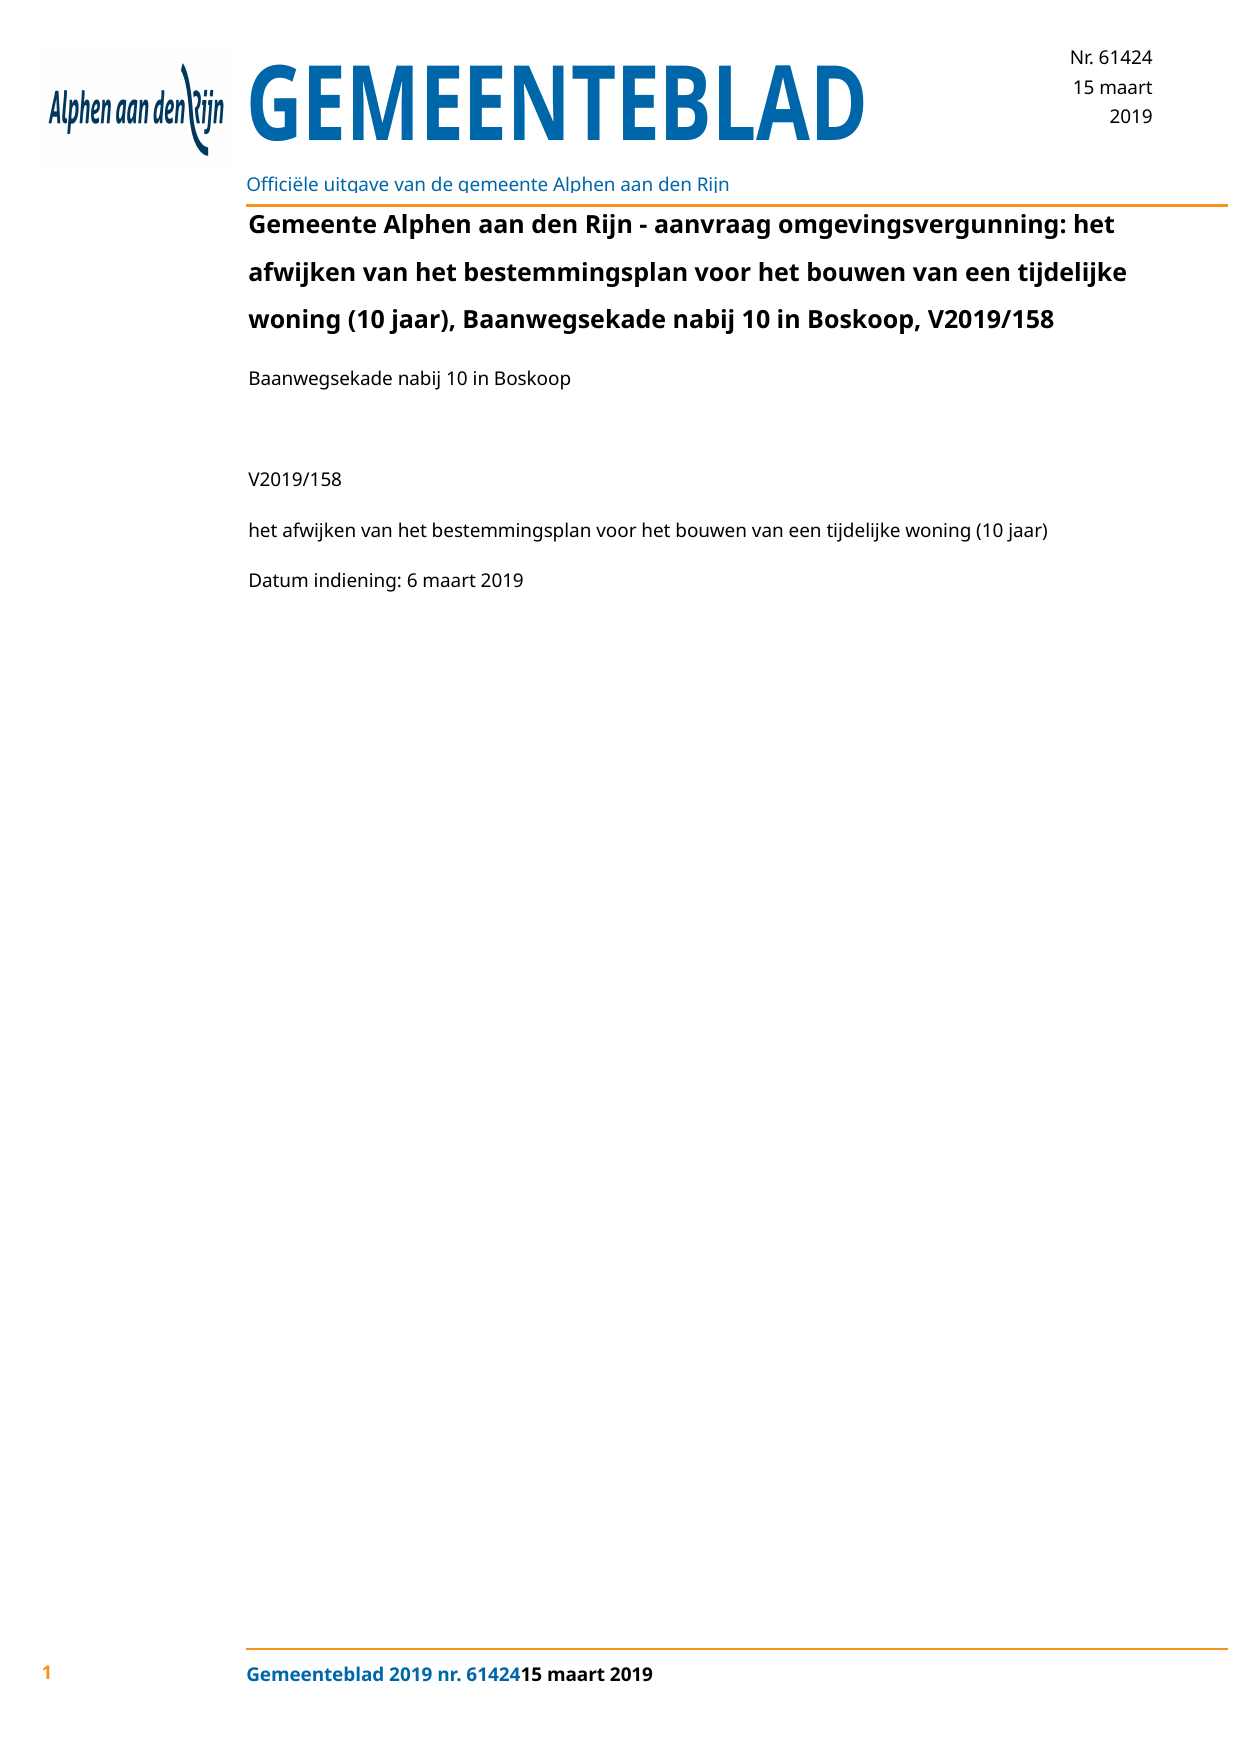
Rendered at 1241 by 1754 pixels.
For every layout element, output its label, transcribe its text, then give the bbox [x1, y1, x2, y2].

text Baanwegsekade nabij 10 in Boskoop [248, 366, 1152, 391]
text Gemeente Alphen aan den Rijn - aanvraag omgevingsvergunning: het afwijken van het bestemmingsplan voor het bouwen van een tijdelijke woning (10 jaar), Baanwegsekade nabij 10 in Boskoop, V2019/158 [248, 207, 1152, 336]
text het afwijken van het bestemmingsplan voor het bouwen van een tijdelijke woning (10 jaar) [248, 517, 1152, 542]
picture [41, 47, 231, 172]
text V2019/158 [248, 466, 1152, 492]
text Datum indiening: 6 maart 2019 [248, 567, 1152, 593]
